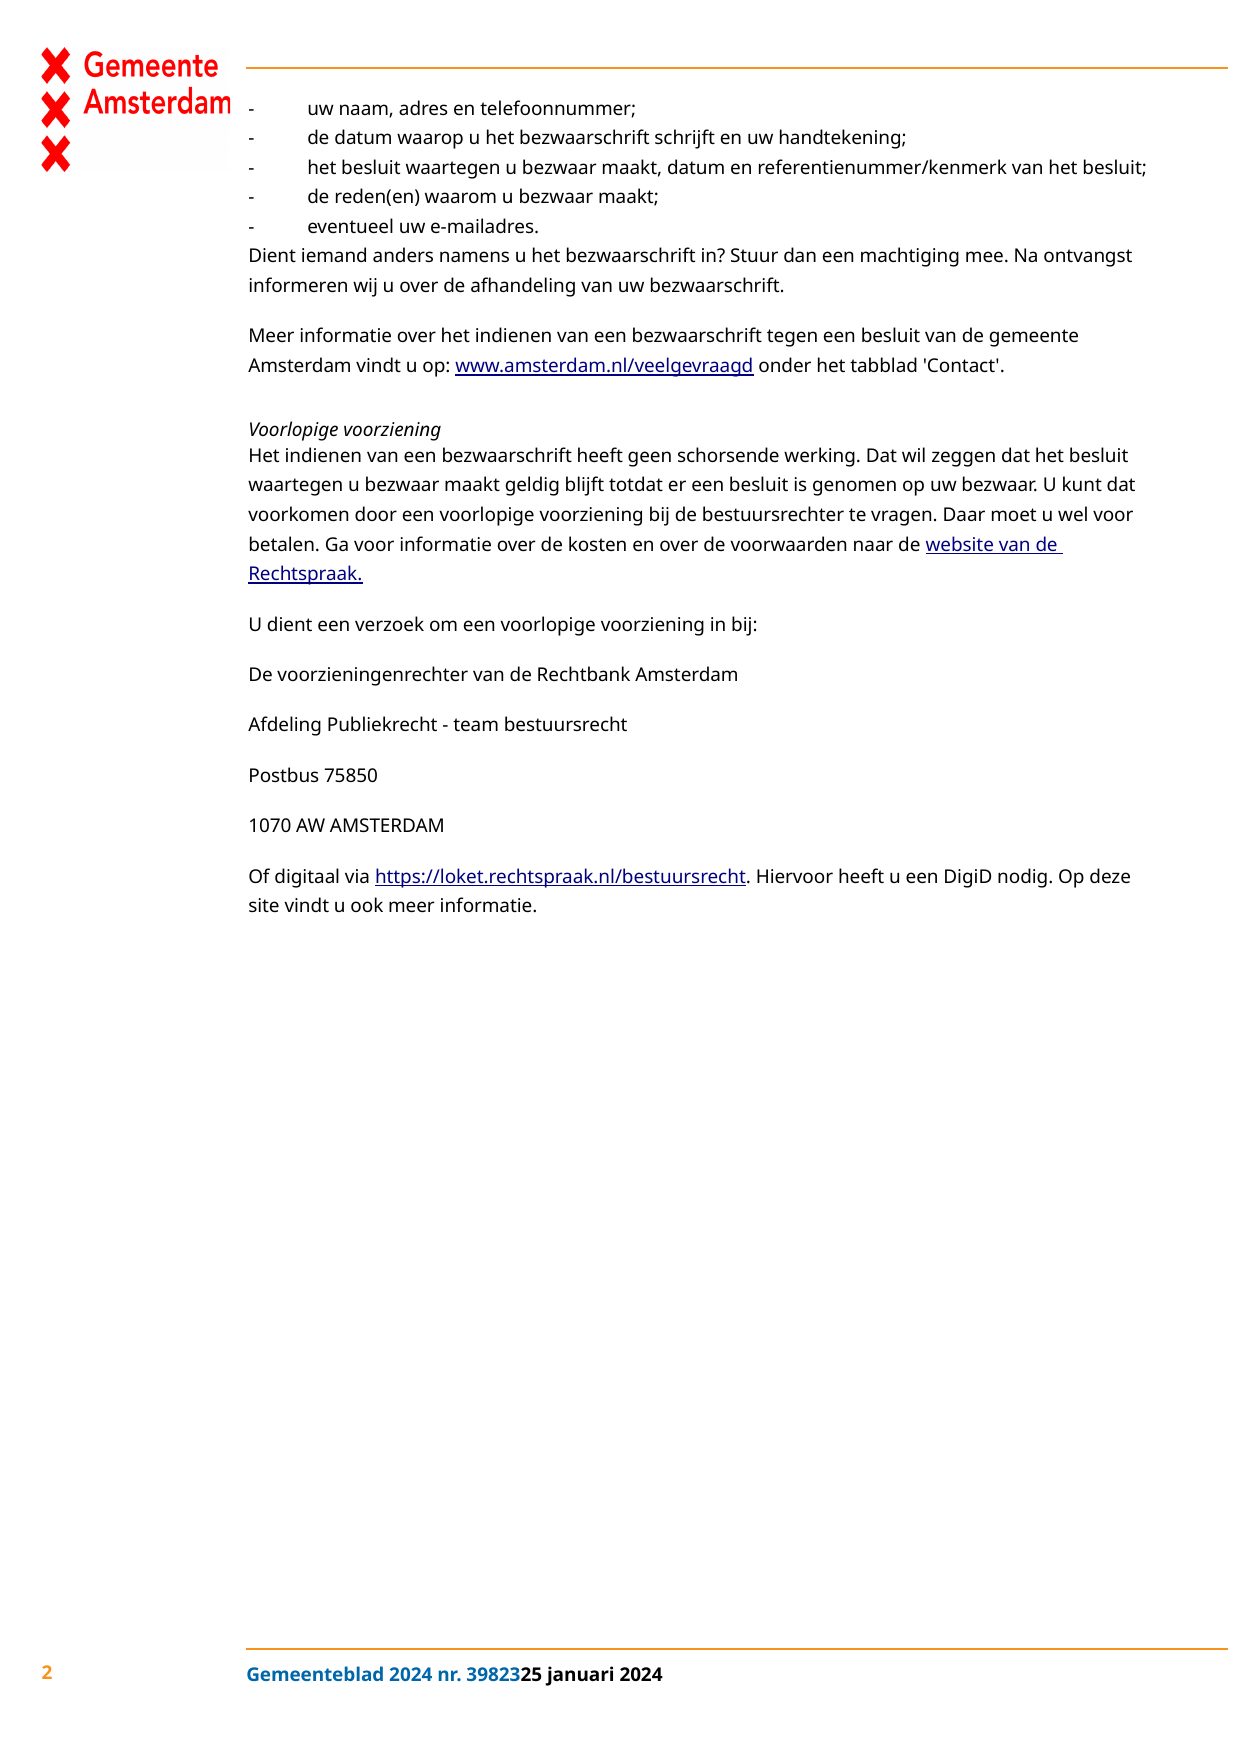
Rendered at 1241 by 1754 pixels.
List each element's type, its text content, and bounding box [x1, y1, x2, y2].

text Meer informatie over het indienen van een bezwaarschrift tegen een besluit van de gemeente Amsterdam vindt u op: www.amsterdam.nl/veelgevraagd onder het tabblad 'Contact'. [248, 323, 1152, 378]
text Voorlopige voorziening [248, 416, 1152, 442]
text Dient iemand anders namens u het bezwaarschrift in? Stuur dan een machtiging mee. Na ontvangst informeren wij u over de afhandeling van uw bezwaarschrift. [248, 243, 1152, 298]
list de datum waarop u het bezwaarschrift schrijft en uw handtekening; [248, 124, 1152, 150]
picture [41, 47, 231, 172]
list het besluit waartegen u bezwaar maakt, datum en referentienummer/kenmerk van het besluit; [248, 154, 1152, 180]
text Postbus 75850 [248, 762, 1152, 788]
text De voorzieningenrechter van de Rechtbank Amsterdam [248, 661, 1152, 687]
list uw naam, adres en telefoonnummer; [248, 95, 1152, 121]
list de reden(en) waarom u bezwaar maakt; [248, 183, 1152, 209]
text U dient een verzoek om een voorlopige voorziening in bij: [248, 611, 1152, 636]
list eventueel uw e-mailadres. [248, 213, 1152, 239]
text Afdeling Publiekrecht - team bestuursrecht [248, 712, 1152, 737]
text 1070 AW AMSTERDAM [248, 812, 1152, 838]
text Of digitaal via https://loket.rechtspraak.nl/bestuursrecht. Hiervoor heeft u een DigiD nodig. Op deze site vindt u ook meer informatie. [248, 863, 1152, 918]
text Het indienen van een bezwaarschrift heeft geen schorsende werking. Dat wil zeggen dat het besluit waartegen u bezwaar maakt geldig blijft totdat er een besluit is genomen op uw bezwaar. U kunt dat voorkomen door een voorlopige voorziening bij de bestuursrechter te vragen. Daar moet u wel voor betalen. Ga voor informatie over de kosten en over de voorwaarden naar de website van de Rechtspraak. [248, 442, 1152, 586]
